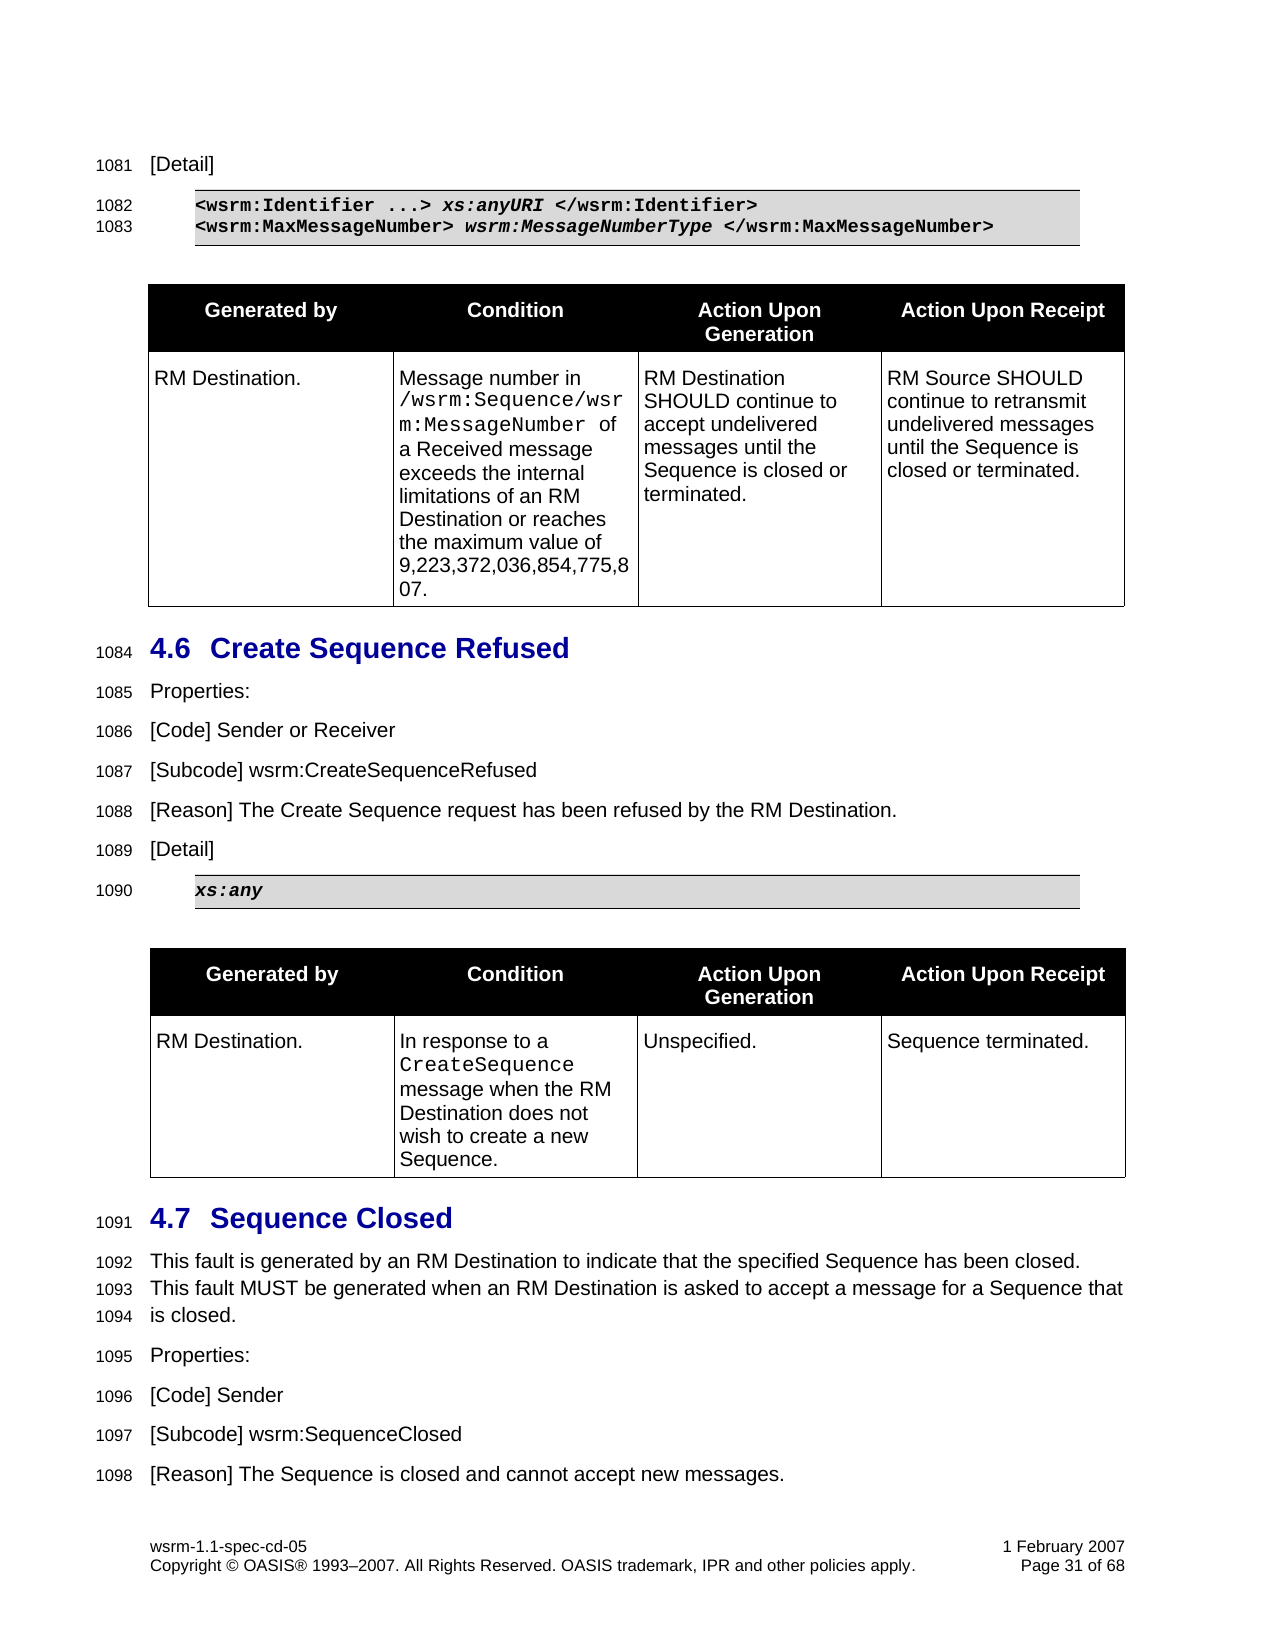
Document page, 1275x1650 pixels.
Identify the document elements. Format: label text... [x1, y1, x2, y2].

table_cell RM Destination SHOULD continue to accept undelivered messages until the Sequence is closed or terminated. [639, 352, 881, 606]
table_header Condition [395, 949, 637, 1015]
table_header Action Upon Generation [639, 285, 881, 351]
text This fault is generated by an RM Destination to indicate that the specified Sequence has been closed. This fault MUST be generated when an RM Destination is asked to accept a message for a Sequence that is closed. [150, 1247, 1125, 1328]
text xs:any [195, 876, 1080, 908]
table_header Generated by [151, 949, 394, 1015]
text Properties: [150, 677, 1125, 704]
text [Detail] [150, 150, 1125, 177]
subtitle Create Sequence Refused [150, 632, 1125, 664]
text [Subcode] wsrm:SequenceClosed [150, 1420, 1125, 1447]
table_cell Unspecified. [638, 1016, 881, 1177]
table_cell RM Destination. [149, 352, 393, 606]
text [Detail] [150, 835, 1125, 862]
table_cell Message number in /wsrm:Sequence/wsrm:MessageNumber of a Received message exceeds the internal limitations of an RM Destination or reaches the maximum value of 9,223,372,036,854,775,807. [394, 352, 638, 606]
table_cell Sequence terminated. [882, 1016, 1125, 1177]
text Properties: [150, 1341, 1125, 1368]
subtitle Sequence Closed [150, 1202, 1125, 1235]
table_cell RM Source SHOULD continue to retransmit undelivered messages until the Sequence is closed or terminated. [882, 352, 1124, 606]
table_header Action Upon Generation [638, 949, 881, 1015]
text <wsrm:Identifier ...> xs:anyURI </wsrm:Identifier> <wsrm:MaxMessageNumber> wsrm:MessageNumberType </wsrm:MaxMessageNumber> [195, 191, 1080, 245]
text [Subcode] wsrm:CreateSequenceRefused [150, 756, 1125, 783]
table_header Generated by [149, 285, 393, 351]
text [Code] Sender or Receiver [150, 716, 1125, 743]
text [Reason] The Create Sequence request has been refused by the RM Destination. [150, 795, 1125, 822]
table_header Condition [394, 285, 638, 351]
table_header Action Upon Receipt [882, 949, 1125, 1015]
text [Reason] The Sequence is closed and cannot accept new messages. [150, 1459, 1125, 1487]
table_cell RM Destination. [151, 1016, 394, 1177]
table_header Action Upon Receipt [882, 285, 1124, 351]
text [Code] Sender [150, 1380, 1125, 1407]
table_cell In response to a CreateSequence message when the RM Destination does not wish to create a new Sequence. [395, 1016, 637, 1177]
